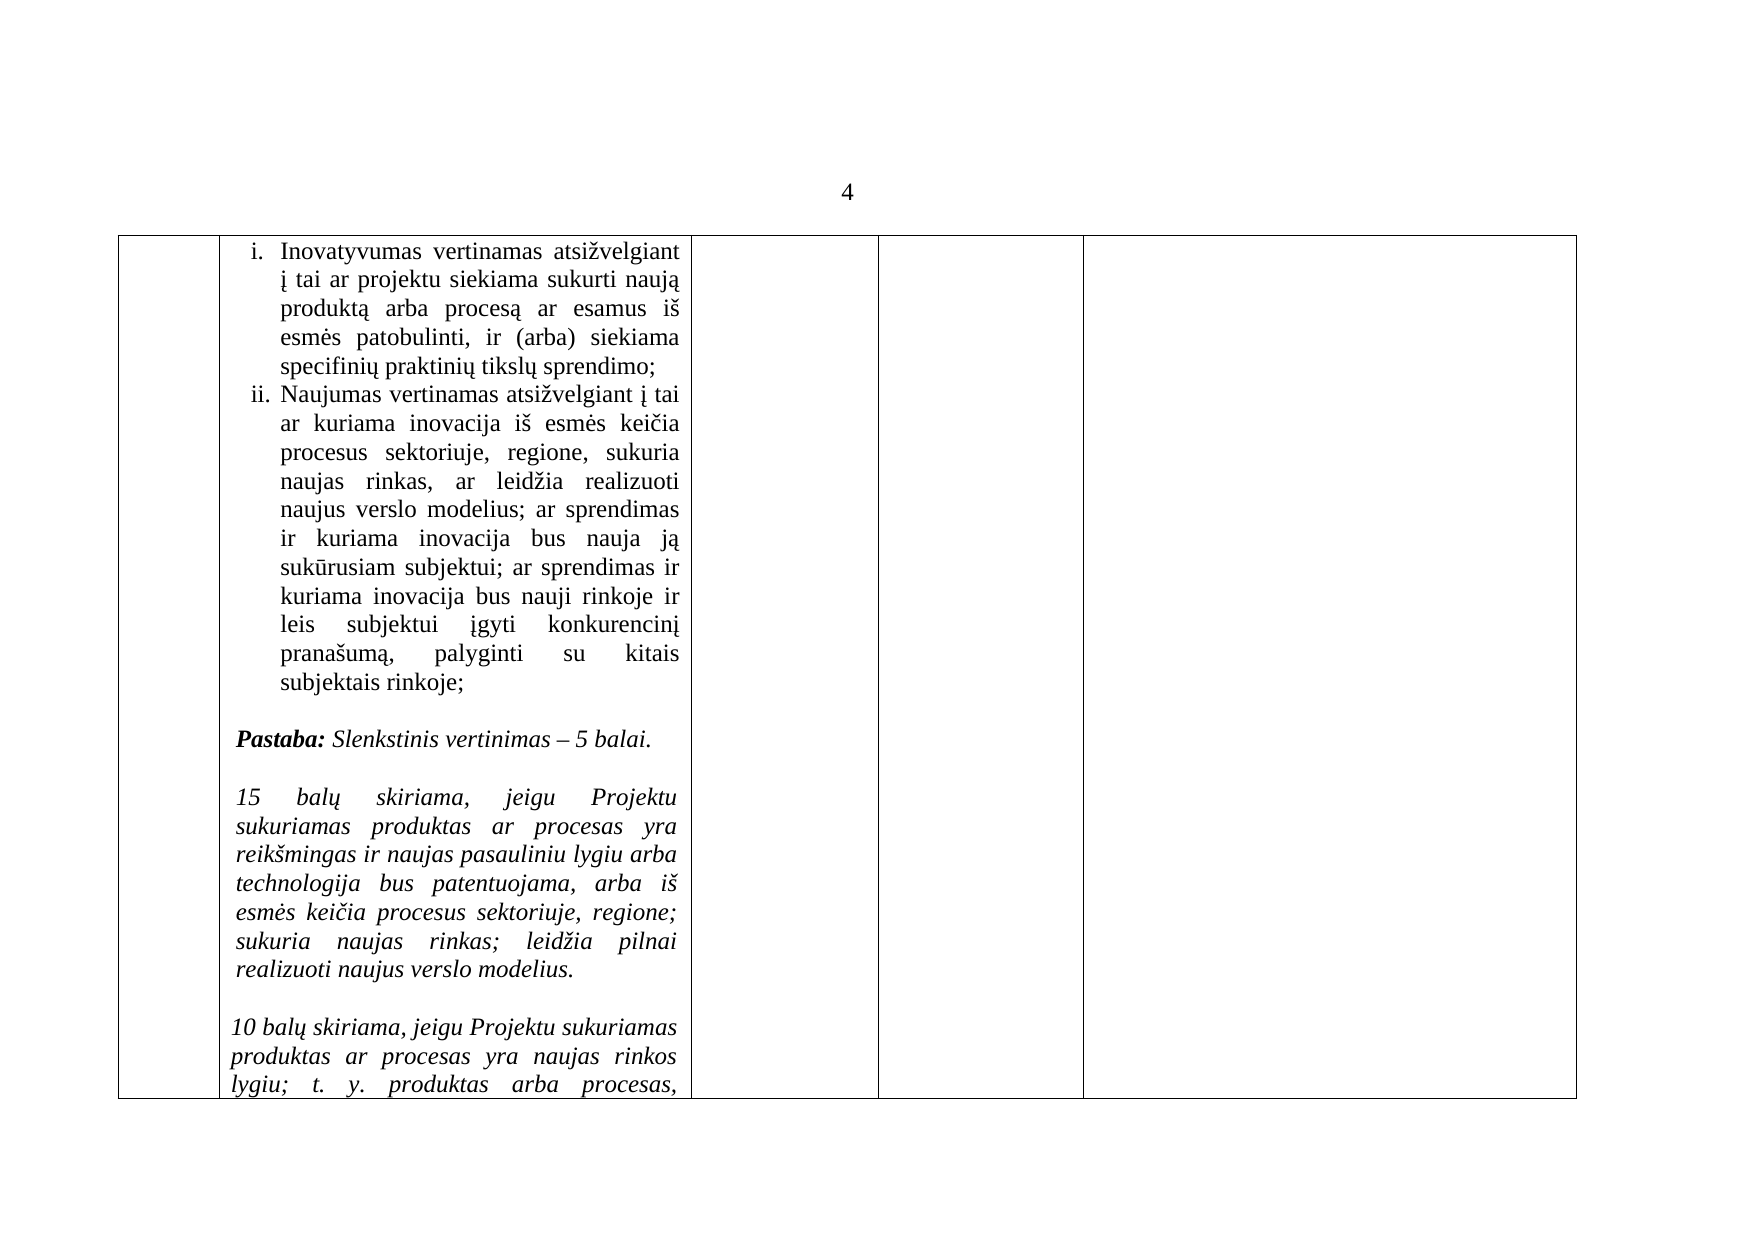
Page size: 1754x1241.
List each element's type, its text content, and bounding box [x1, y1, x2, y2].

table_cell i. Inovatyvumas vertinamas atsižvelgiant į tai ar projektu siekiama sukurti naują produktą arba procesą ar esamus iš esmės patobulinti, ir (arba) siekiama specifinių praktinių tikslų sprendimo; ii. Naujumas vertinamas atsižvelgiant į tai ar kuriama inovacija iš esmės keičia procesus sektoriuje, regione, sukuria naujas rinkas, ar leidžia realizuoti naujus verslo modelius; ar sprendimas ir kuriama inovacija bus nauja ją sukūrusiam subjektui; ar sprendimas ir kuriama inovacija bus nauji rinkoje ir leis subjektui įgyti konkurencinį pranašumą, palyginti su kitais subjektais rinkoje; Pastaba: Slenkstinis vertinimas – 5 balai. 15 balų skiriama, jeigu Projektu sukuriamas produktas ar procesas yra reikšmingas ir naujas pasauliniu lygiu arba technologija bus patentuojama, arba iš esmės keičia procesus sektoriuje, regione; sukuria naujas rinkas; leidžia pilnai realizuoti naujus verslo modelius. 10 balų skiriama, jeigu Projektu sukuriamas produktas ar procesas yra naujas rinkos lygiu; t. y. produktas arba procesas, [220, 236, 691, 1098]
table_cell [692, 236, 878, 1098]
table_cell [1084, 236, 1576, 1098]
table_cell [119, 236, 219, 1098]
table_cell [879, 236, 1083, 1098]
